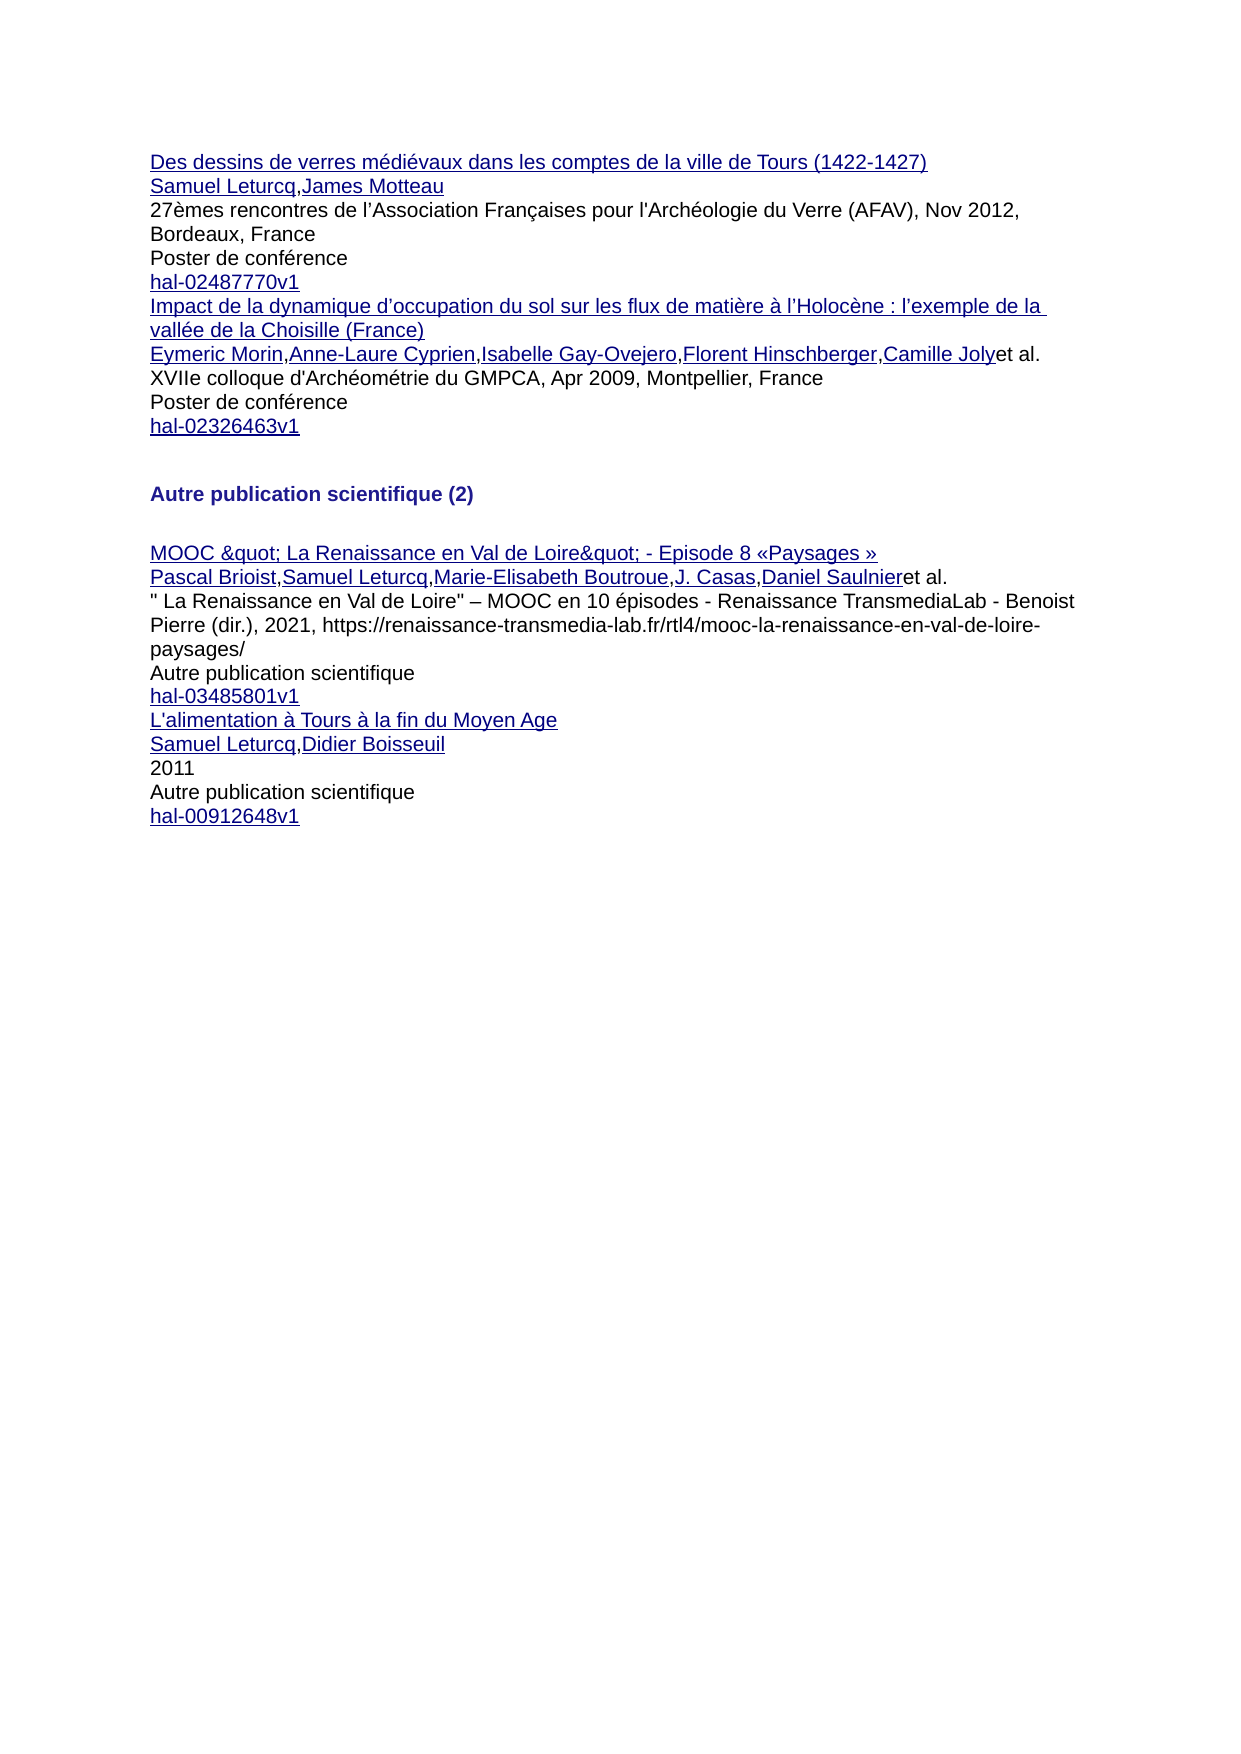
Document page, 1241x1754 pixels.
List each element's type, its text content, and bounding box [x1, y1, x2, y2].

table_cell Impact de la dynamique d’occupation du sol sur les flux de matière à l’Holocène : l’exemple de la vallée de la Choisille (France) Eymeric Morin,Anne-Laure Cyprien,Isabelle Gay-Ovejero,Florent Hinschberger,Camille Jolyet al. XVIIe colloque d'Archéométrie du GMPCA, Apr 2009, Montpellier, France Poster de conférence hal-02326463v1 [150, 294, 1090, 437]
subtitle Autre publication scientifique (2) [150, 482, 1090, 506]
table_header MOOC &quot; La Renaissance en Val de Loire&quot; - Episode 8 «Paysages » Pascal Brioist,Samuel Leturcq,Marie-Elisabeth Boutroue,J. Casas,Daniel Saulnieret al. " La Renaissance en Val de Loire" – MOOC en 10 épisodes - Renaissance TransmediaLab - Benoist Pierre (dir.), 2021, https://renaissance-transmedia-lab.fr/rtl4/mooc-la-renaissance-en-val-de-loire-paysages/ Autre publication scientifique hal-03485801v1 [150, 541, 1090, 708]
table_header Des dessins de verres médiévaux dans les comptes de la ville de Tours (1422-1427) Samuel Leturcq,James Motteau 27èmes rencontres de l’Association Françaises pour l'Archéologie du Verre (AFAV), Nov 2012, Bordeaux, France Poster de conférence hal-02487770v1 [150, 150, 1090, 294]
table_cell L'alimentation à Tours à la fin du Moyen Age Samuel Leturcq,Didier Boisseuil 2011 Autre publication scientifique hal-00912648v1 [150, 708, 1090, 828]
